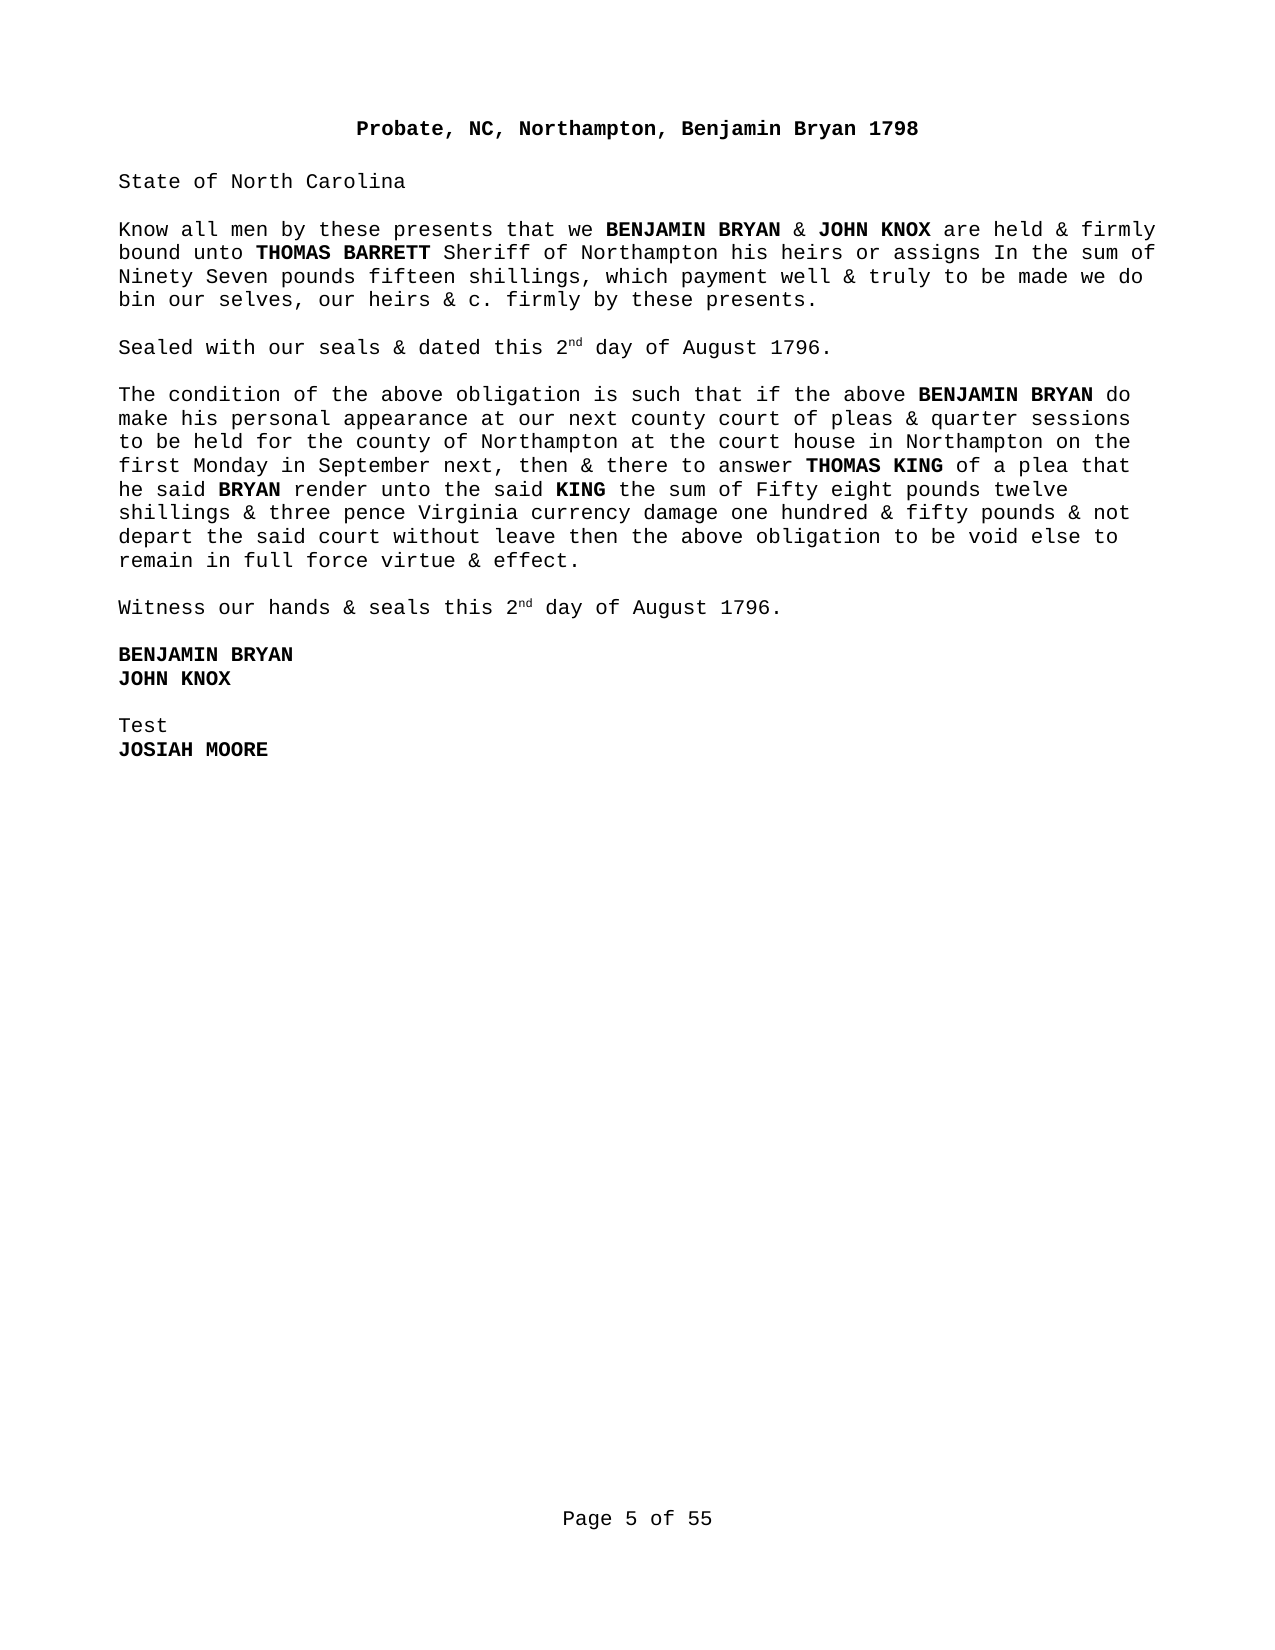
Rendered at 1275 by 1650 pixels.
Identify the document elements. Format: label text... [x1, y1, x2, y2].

text Witness our hands & seals this 2nd day of August 1796. [118, 597, 1157, 621]
text The condition of the above obligation is such that if the above Benjamin Bryan do make his personal appearance at our next county court of pleas & quarter sessions to be held for the county of Northampton at the court house in Northampton on the first Monday in September next, then & there to answer Thomas King of a plea that he said Bryan render unto the said King the sum of Fifty eight pounds twelve shillings & three pence Virginia currency damage one hundred & fifty pounds & not depart the said court without leave then the above obligation to be void else to remain in full force virtue & effect. [118, 384, 1157, 573]
text Sealed with our seals & dated this 2nd day of August 1796. [118, 337, 1157, 360]
text Know all men by these presents that we Benjamin Bryan & John KNOX are held & firmly bound unto Thomas Barrett Sheriff of Northampton his heirs or assigns In the sum of Ninety Seven pounds fifteen shillings, which payment well & truly to be made we do bin our selves, our heirs & c. firmly by these presents. [118, 218, 1157, 313]
text John Knox [118, 668, 1157, 691]
text Benjamin Bryan [118, 644, 1157, 668]
text Josiah Moore [118, 739, 1157, 762]
text Test [118, 715, 1157, 739]
text State of North Carolina [118, 171, 1157, 195]
